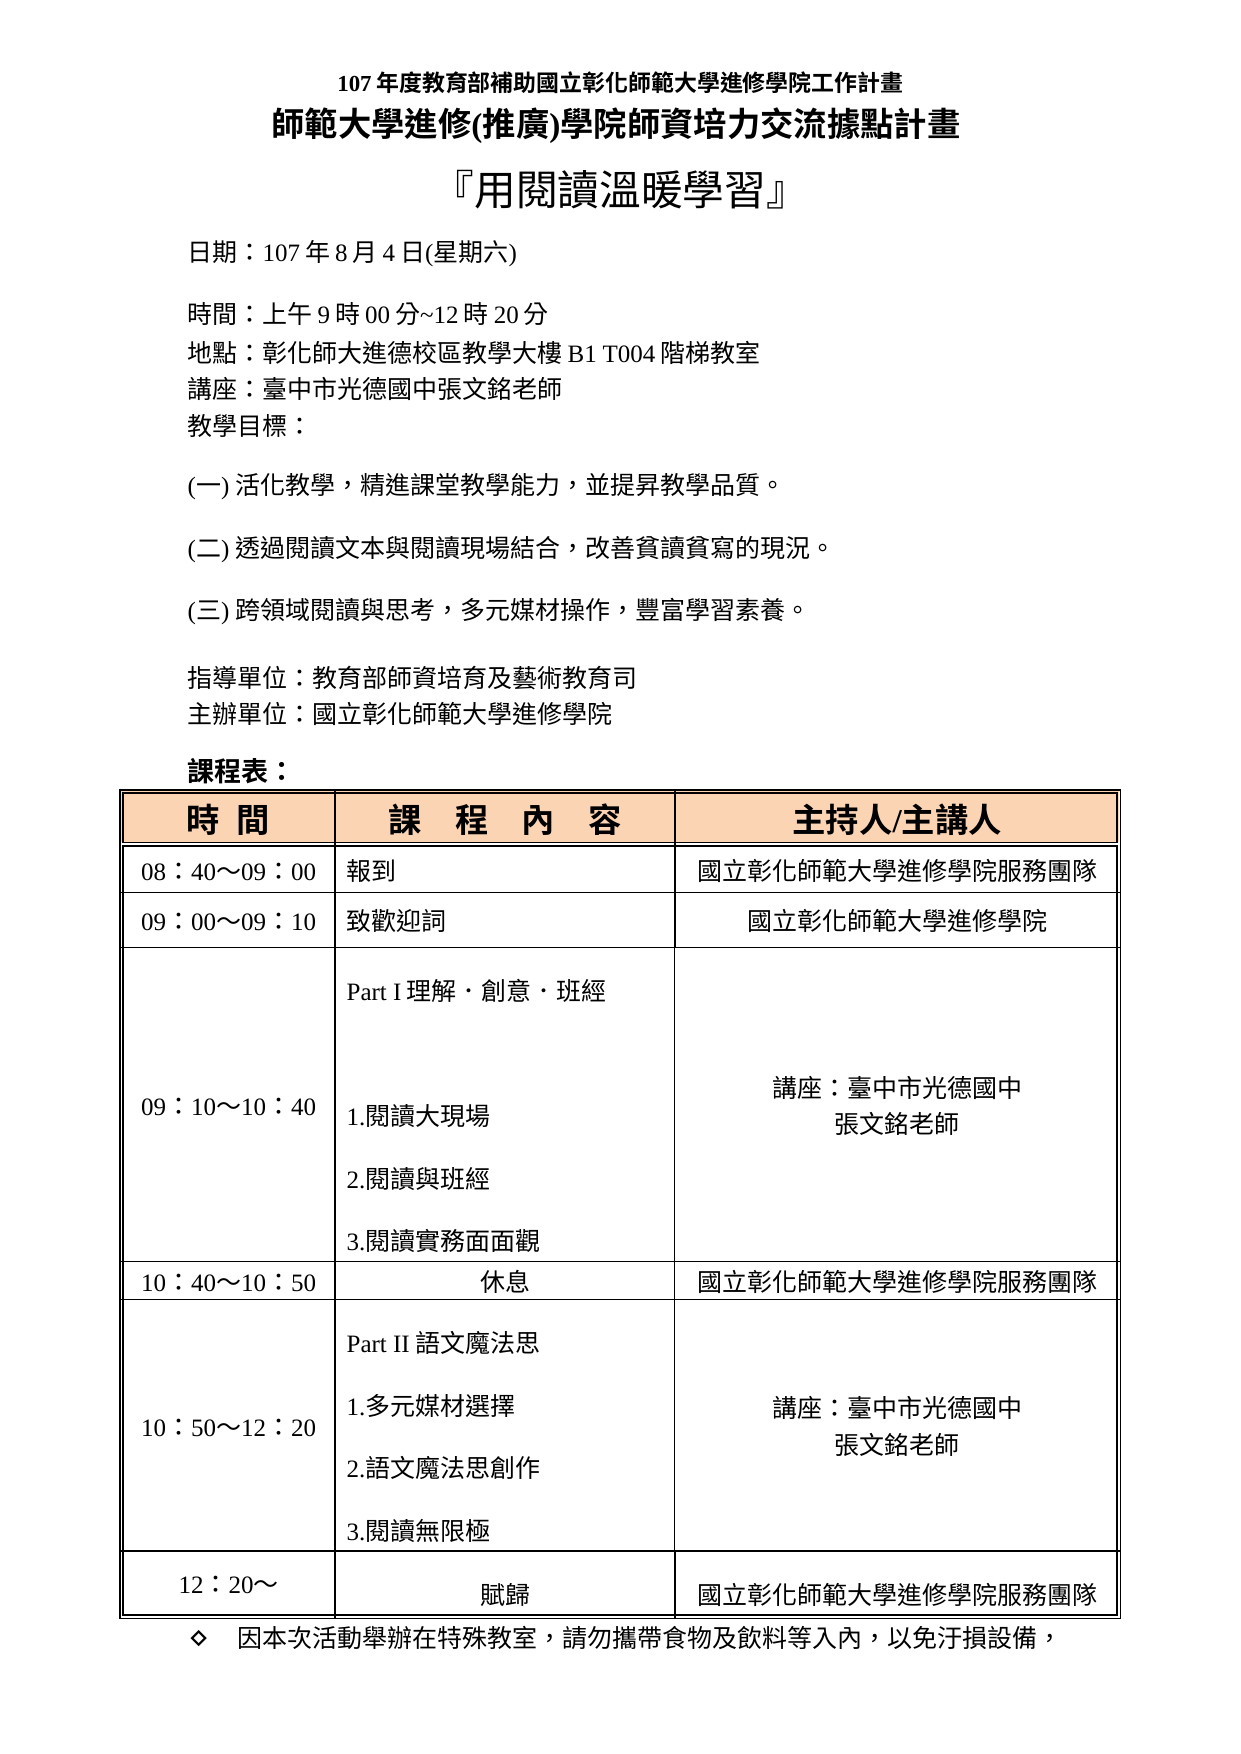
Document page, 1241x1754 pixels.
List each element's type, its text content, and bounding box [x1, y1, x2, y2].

table_header 主持人/主講人 [676, 794, 1116, 842]
text 時間：上午9時00分~12時20分 [187, 271, 1053, 333]
table_cell Part II語文魔法思 1.多元媒材選擇 2.語文魔法思創作 3.閱讀無限極 [336, 1300, 674, 1550]
text 日期：107年8月4日(星期六) [187, 208, 1053, 271]
table_cell 賦歸 [336, 1552, 674, 1614]
table_header 時 間 [124, 794, 334, 842]
table_cell 報到 [336, 847, 674, 892]
text 指導單位：教育部師資培育及藝術教育司 [187, 658, 1053, 695]
text 教學目標： [187, 406, 1053, 442]
text 講座：臺中市光德國中張文銘老師 [187, 370, 1053, 406]
table_cell Part I理解．創意．班經 1.閱讀大現場 2.閱讀與班經 3.閱讀實務面面觀 [336, 948, 674, 1261]
table_cell 休息 [336, 1262, 674, 1299]
text 『用閱讀溫暖學習』 [187, 146, 1053, 208]
table_header 課 程 內 容 [336, 794, 674, 842]
table_cell 08：40～09：00 [124, 847, 334, 892]
table_cell 12：20～ [124, 1552, 334, 1614]
text 主辦單位：國立彰化師範大學進修學院 [187, 695, 1053, 731]
table_cell 09：10～10：40 [124, 948, 334, 1261]
table_cell 國立彰化師範大學進修學院服務團隊 [675, 1262, 1116, 1299]
list 因本次活動舉辦在特殊教室，請勿攜帶食物及飲料等入內，以免汙損設備，敬請配合。 [187, 1619, 1053, 1655]
table_cell 國立彰化師範大學進修學院服務團隊 [676, 847, 1116, 892]
text 師範大學進修(推廣)學院師資培力交流據點計畫 [84, 98, 1147, 146]
text (三) 跨領域閱讀與思考，多元媒材操作，豐富學習素養。 [187, 567, 1053, 630]
text 107年度教育部補助國立彰化師範大學進修學院工作計畫 [187, 64, 1053, 98]
text (二) 透過閱讀文本與閱讀現場結合，改善貧讀貧寫的現況。 [187, 505, 1053, 567]
text 地點：彰化師大進德校區教學大樓B1 T004階梯教室 [187, 333, 1053, 370]
table_cell 國立彰化師範大學進修學院 [676, 893, 1116, 947]
table_cell 10：50～12：20 [124, 1300, 334, 1550]
table_cell 講座：臺中市光德國中 張文銘老師 [675, 948, 1116, 1261]
table_cell 國立彰化師範大學進修學院服務團隊 [676, 1552, 1116, 1614]
text (一) 活化教學，精進課堂教學能力，並提昇教學品質。 [187, 442, 1053, 505]
table_cell 10：40～10：50 [124, 1262, 334, 1299]
text 課程表： [187, 750, 1053, 789]
table_cell 講座：臺中市光德國中 張文銘老師 [675, 1300, 1116, 1550]
table_cell 致歡迎詞 [336, 893, 674, 947]
table_cell 09：00～09：10 [124, 893, 334, 947]
